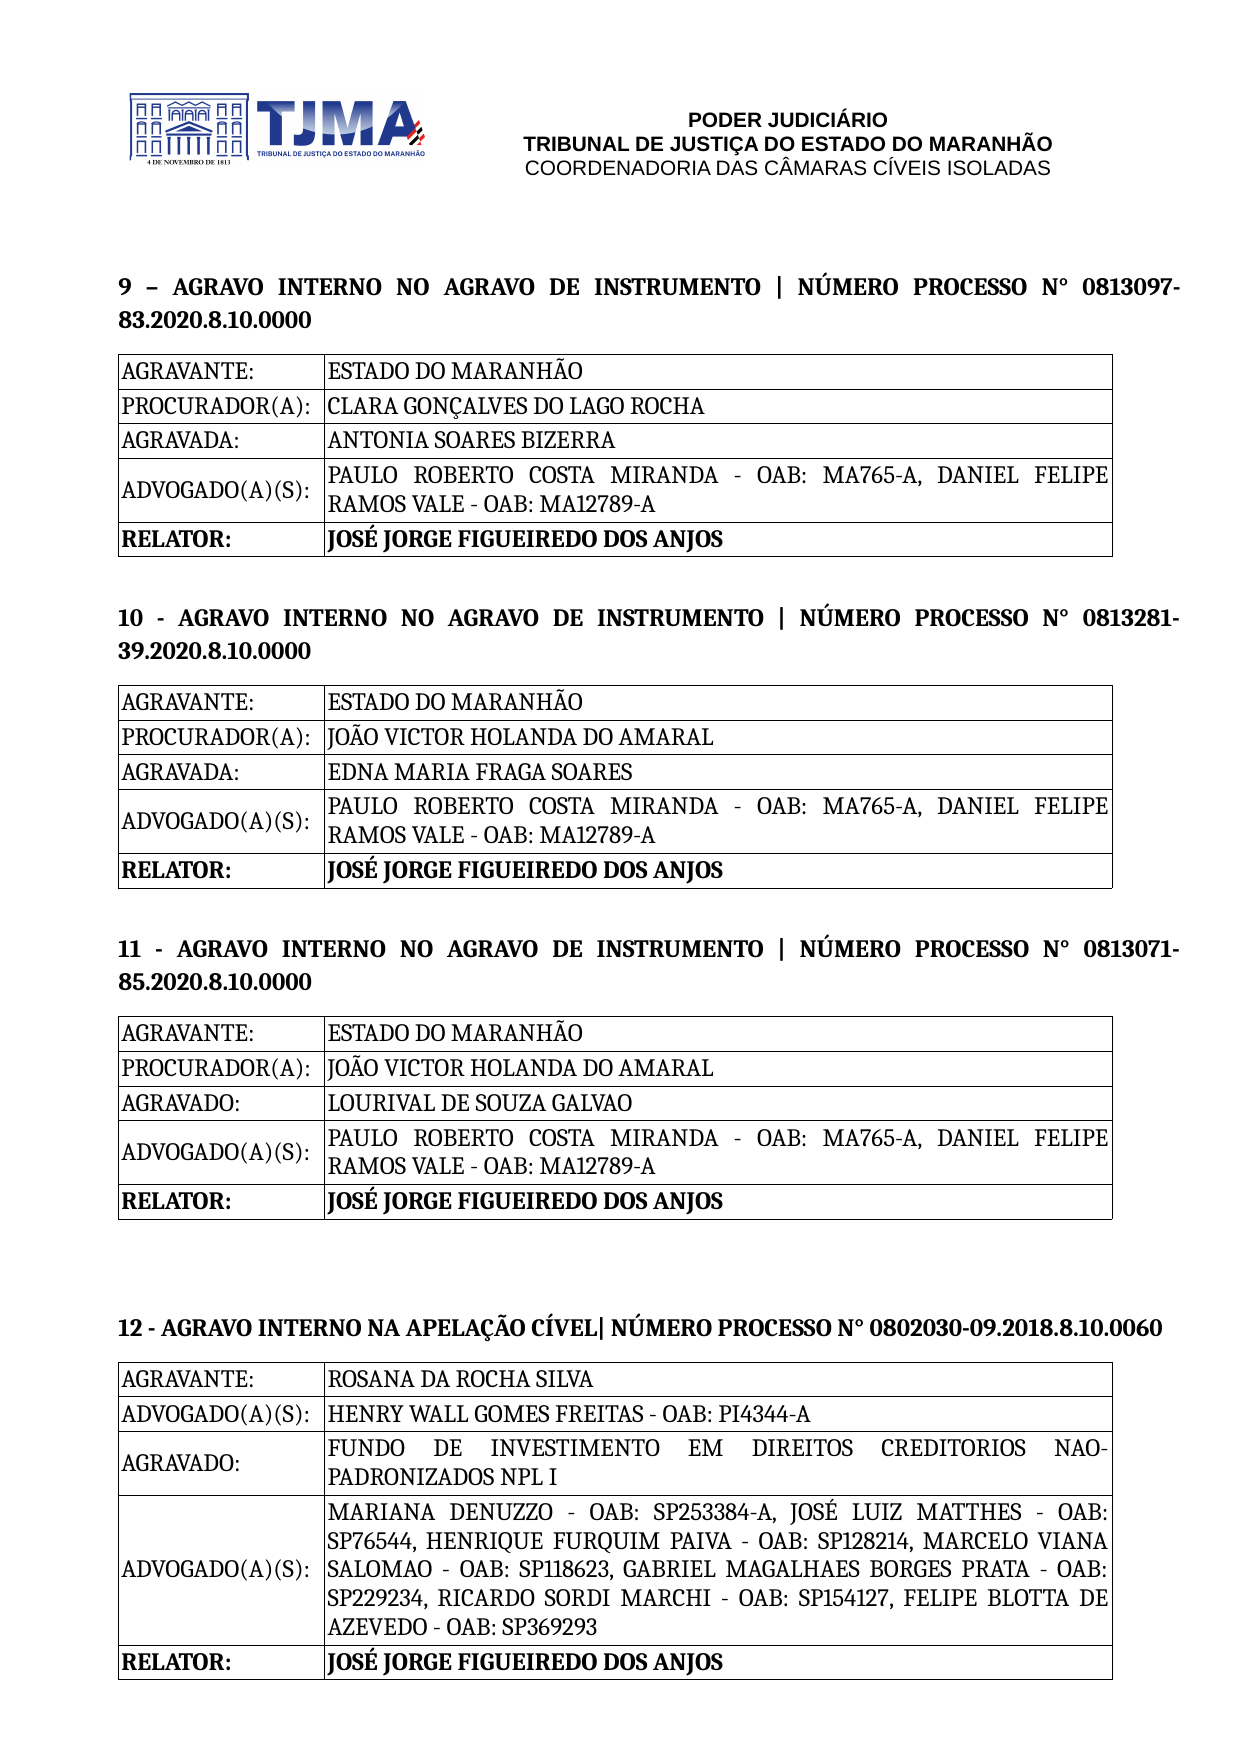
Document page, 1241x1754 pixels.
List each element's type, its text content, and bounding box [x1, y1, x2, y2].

table_header AGRAVANTE: [119, 1363, 324, 1396]
table_cell MARIANA DENUZZO - OAB: SP253384-A, JOSÉ LUIZ MATTHES - OAB: SP76544, HENRIQUE FURQUIM PAIVA - OAB: SP128214, MARCELO VIANA SALOMAO - OAB: SP118623, GABRIEL MAGALHAES BORGES PRATA - OAB: SP229234, RICARDO SORDI MARCHI - OAB: SP154127, FELIPE BLOTTA DE AZEVEDO - OAB: SP369293 [325, 1496, 1112, 1644]
table_cell ANTONIA SOARES BIZERRA [325, 424, 1112, 458]
table_cell PROCURADOR(A): [119, 721, 324, 754]
text 10 - AGRAVO INTERNO NO AGRAVO DE INSTRUMENTO | NÚMERO PROCESSO N° 0813281-39.2020.8.10.0000 [118, 604, 1181, 666]
table_cell RELATOR: [119, 1185, 324, 1219]
table_header AGRAVANTE: [119, 355, 324, 388]
table_cell AGRAVADA: [119, 755, 324, 789]
table_cell JOÃO VICTOR HOLANDA DO AMARAL [325, 1052, 1112, 1086]
table_cell PAULO ROBERTO COSTA MIRANDA - OAB: MA765-A, DANIEL FELIPE RAMOS VALE - OAB: MA12789-A [325, 790, 1112, 853]
table_cell RELATOR: [119, 523, 324, 556]
table_cell EDNA MARIA FRAGA SOARES [325, 755, 1112, 789]
table_cell RELATOR: [119, 1646, 324, 1679]
picture [129, 93, 425, 166]
table_cell JOSÉ JORGE FIGUEIREDO DOS ANJOS [325, 1646, 1112, 1679]
table_header AGRAVANTE: [119, 686, 324, 719]
table_header ESTADO DO MARANHÃO [325, 686, 1112, 719]
table_header ESTADO DO MARANHÃO [325, 1017, 1112, 1051]
table_cell CLARA GONÇALVES DO LAGO ROCHA [325, 390, 1112, 423]
table_cell JOSÉ JORGE FIGUEIREDO DOS ANJOS [325, 854, 1112, 887]
table_cell AGRAVADA: [119, 424, 324, 458]
table_cell ADVOGADO(A)(S): [119, 1397, 324, 1431]
table_cell AGRAVADO: [119, 1432, 324, 1495]
table_cell JOSÉ JORGE FIGUEIREDO DOS ANJOS [325, 1185, 1112, 1219]
table_header ESTADO DO MARANHÃO [325, 355, 1112, 388]
table_header AGRAVANTE: [119, 1017, 324, 1051]
table_cell ADVOGADO(A)(S): [119, 1496, 324, 1644]
table_cell PROCURADOR(A): [119, 1052, 324, 1086]
table_cell PROCURADOR(A): [119, 390, 324, 423]
table_header ROSANA DA ROCHA SILVA [325, 1363, 1112, 1396]
table_cell ADVOGADO(A)(S): [119, 459, 324, 522]
table_cell PAULO ROBERTO COSTA MIRANDA - OAB: MA765-A, DANIEL FELIPE RAMOS VALE - OAB: MA12789-A [325, 459, 1112, 522]
text 12 - AGRAVO INTERNO NA APELAÇÃO CÍVEL| NÚMERO PROCESSO N° 0802030-09.2018.8.10.0060 [118, 1314, 1181, 1343]
table_cell HENRY WALL GOMES FREITAS - OAB: PI4344-A [325, 1397, 1112, 1431]
table_cell JOSÉ JORGE FIGUEIREDO DOS ANJOS [325, 523, 1112, 556]
text 9 – AGRAVO INTERNO NO AGRAVO DE INSTRUMENTO | NÚMERO PROCESSO N° 0813097-83.2020.8.10.0000 [118, 273, 1181, 335]
table_cell JOÃO VICTOR HOLANDA DO AMARAL [325, 721, 1112, 754]
text 11 - AGRAVO INTERNO NO AGRAVO DE INSTRUMENTO | NÚMERO PROCESSO N° 0813071-85.2020.8.10.0000 [118, 935, 1181, 997]
table_cell LOURIVAL DE SOUZA GALVAO [325, 1087, 1112, 1120]
table_cell ADVOGADO(A)(S): [119, 1121, 324, 1184]
table_cell FUNDO DE INVESTIMENTO EM DIREITOS CREDITORIOS NAO-PADRONIZADOS NPL I [325, 1432, 1112, 1495]
table_cell RELATOR: [119, 854, 324, 887]
table_cell PAULO ROBERTO COSTA MIRANDA - OAB: MA765-A, DANIEL FELIPE RAMOS VALE - OAB: MA12789-A [325, 1121, 1112, 1184]
table_cell AGRAVADO: [119, 1087, 324, 1120]
table_cell ADVOGADO(A)(S): [119, 790, 324, 853]
